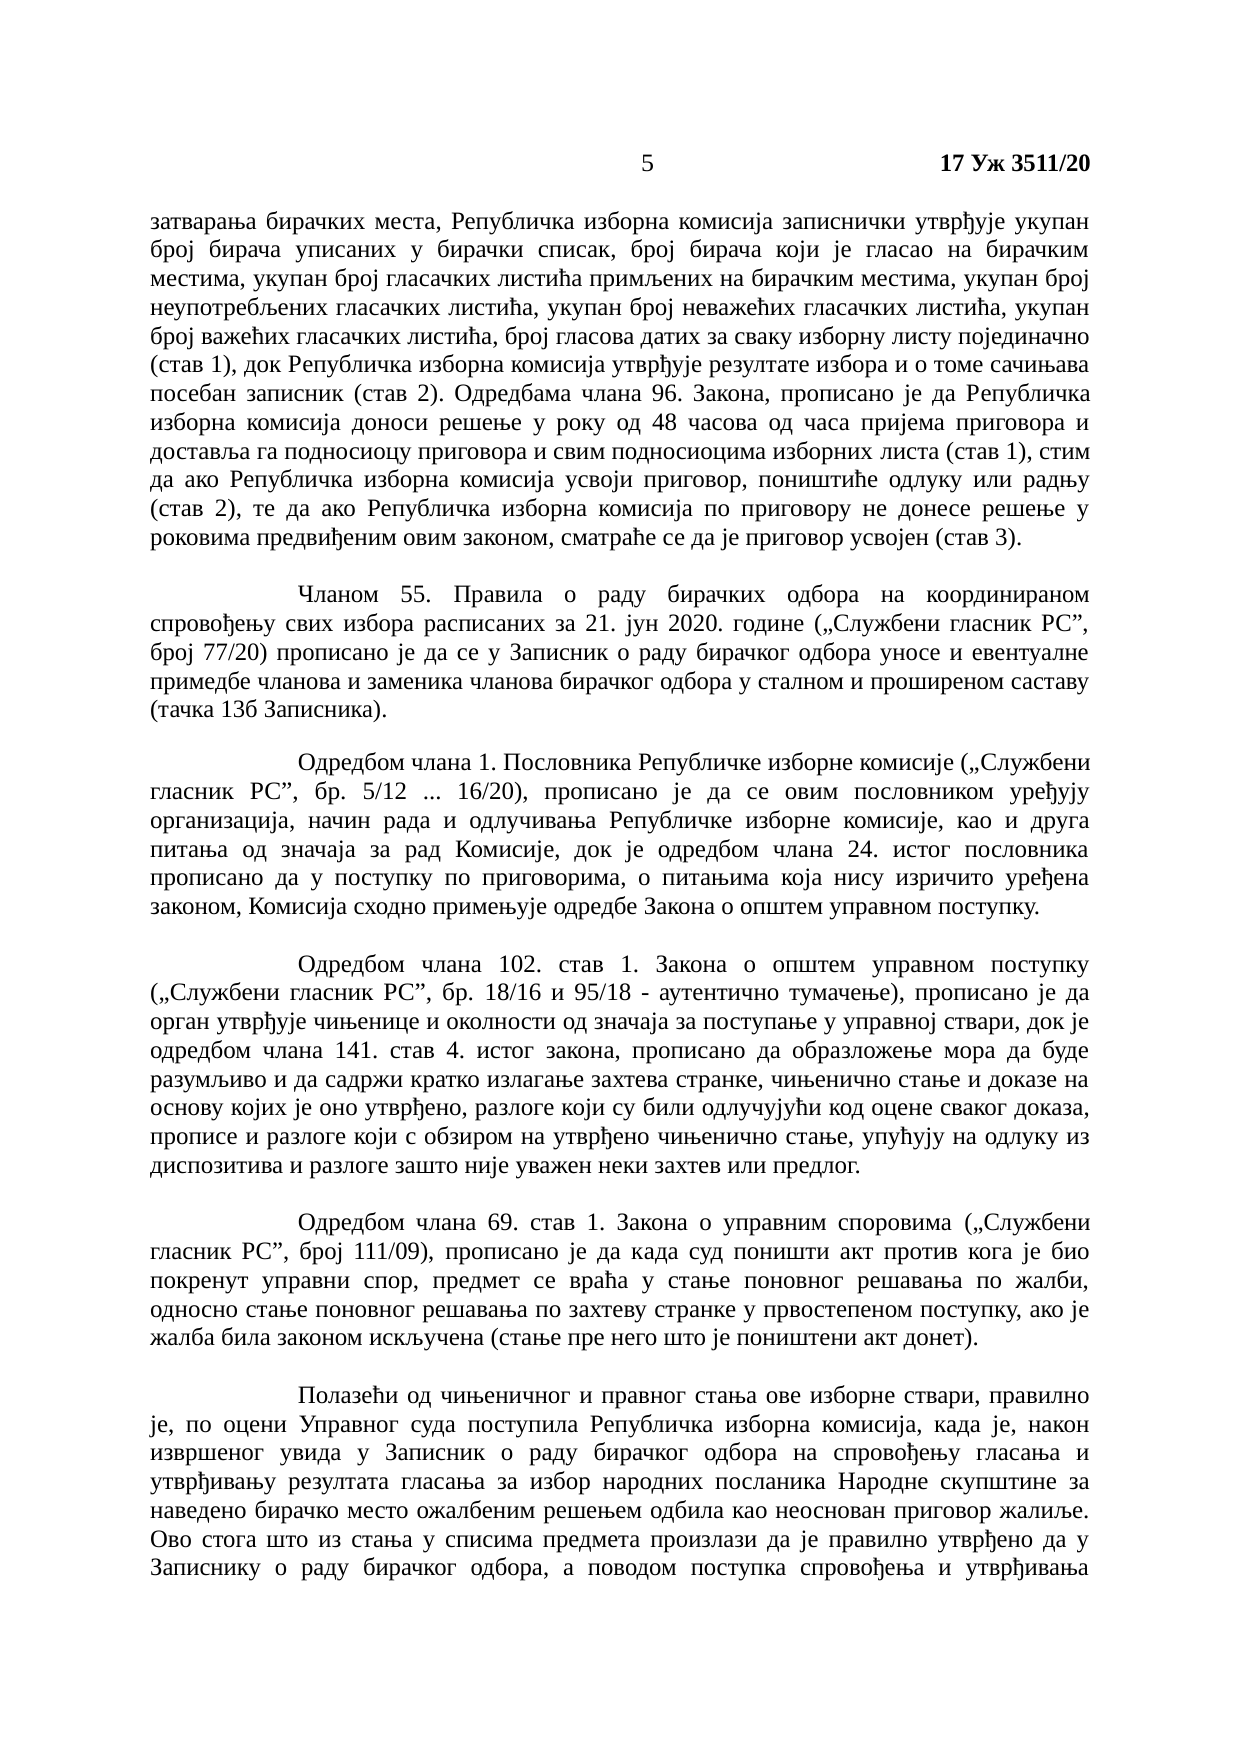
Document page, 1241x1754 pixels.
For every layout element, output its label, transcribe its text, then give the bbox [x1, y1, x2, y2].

text Одредбом члана 102. став 1. Закона о општем управном поступку („Службени гласник РС”, бр. 18/16 и 95/18 - аутентично тумачење), прописано је да орган утврђује чињенице и околности од значаја за поступање у управној ствари, док је одредбом члана 141. став 4. истог закона, прописано да образложење мора да буде разумљиво и да садржи кратко излагање захтева странке, чињенично стање и доказе на основу којих је оно утврђено, разлоге који су били одлучујући код оцене сваког доказа, прописе и разлоге који с обзиром на утврђено чињенично стање, упућују на одлуку из диспозитива и разлоге зашто није уважен неки захтев или предлог. [150, 949, 1091, 1179]
text затварања бирачких места, Републичка изборна комисија записнички утврђује укупан број бирача уписаних у бирачки списак, број бирача који је гласао на бирачким местима, укупан број гласачких листића примљених на бирачким местима, укупан број неупотребљених гласачких листића, укупан број неважећих гласачких листића, укупан број важећих гласачких листића, број гласова датих за сваку изборну листу појединачно (став 1), док Републичка изборна комисија утврђује резултате избора и о томе сачињава посебан записник (став 2). Одредбама члана 96. Закона, прописано је да Републичка изборна комисија доноси решење у року од 48 часова од часа пријема приговора и доставља га подносиоцу приговора и свим подносиоцима изборних листа (став 1), стим да ако Републичка изборна комисија усвоји приговор, поништиће одлуку или радњу (став 2), те да ако Републичка изборна комисија по приговору не донесе решење у роковима предвиђеним овим законом, сматраће се да је приговор усвојен (став 3). [150, 206, 1091, 551]
text Чланом 55. Правила о раду бирачких одбора на координираном спровођењу свих избора расписаних за 21. јун 2020. године („Службени гласник РС”, број 77/20) прописано је да се у Записник о раду бирачког одбора уносе и евентуалне примедбе чланова и заменика чланова бирачког одбора у сталном и проширеном саставу (тачка 13б Записника). [150, 579, 1091, 723]
text Одредбом члана 69. став 1. Закона о управним споровима („Службени гласник РС”, број 111/09), прописано је да када суд поништи акт против кога је био покренут управни спор, предмет се враћа у стање поновног решавања по жалби, односно стање поновног решавања по захтеву странке у првостепеном поступку, ако је жалба била законом искључена (стање пре него што је поништени акт донет). [150, 1207, 1091, 1351]
text Полазећи од чињеничног и правног стања ове изборне ствари, правилно је, по оцени Управног суда поступила Републичка изборна комисија, када је, након извршеног увида у Записник о раду бирачког одбора на спровођењу гласања и утврђивању резултата гласања за избор народних посланика Народне скупштине за наведено бирачко место ожалбеним решењем одбила као неоснован приговор жалиље. Ово стога што из стања у списима предмета произлази да је правилно утврђено да у Записнику о раду бирачког одбора, а поводом поступка спровођења и утврђивања [150, 1351, 1091, 1581]
text Одредбом члана 1. Пословника Републичке изборне комисије („Службени гласник РС”, бр. 5/12 ... 16/20), прописано је да се овим пословником уређују организација, начин рада и одлучивања Републичке изборне комисије, као и друга питања од значаја за рад Комисије, док је одредбом члана 24. истог пословника прописано да у поступку по приговорима, о питањима која нису изричито уређена законом, Комисија сходно примењује одредбе Закона о општем управном поступку. [150, 747, 1091, 920]
